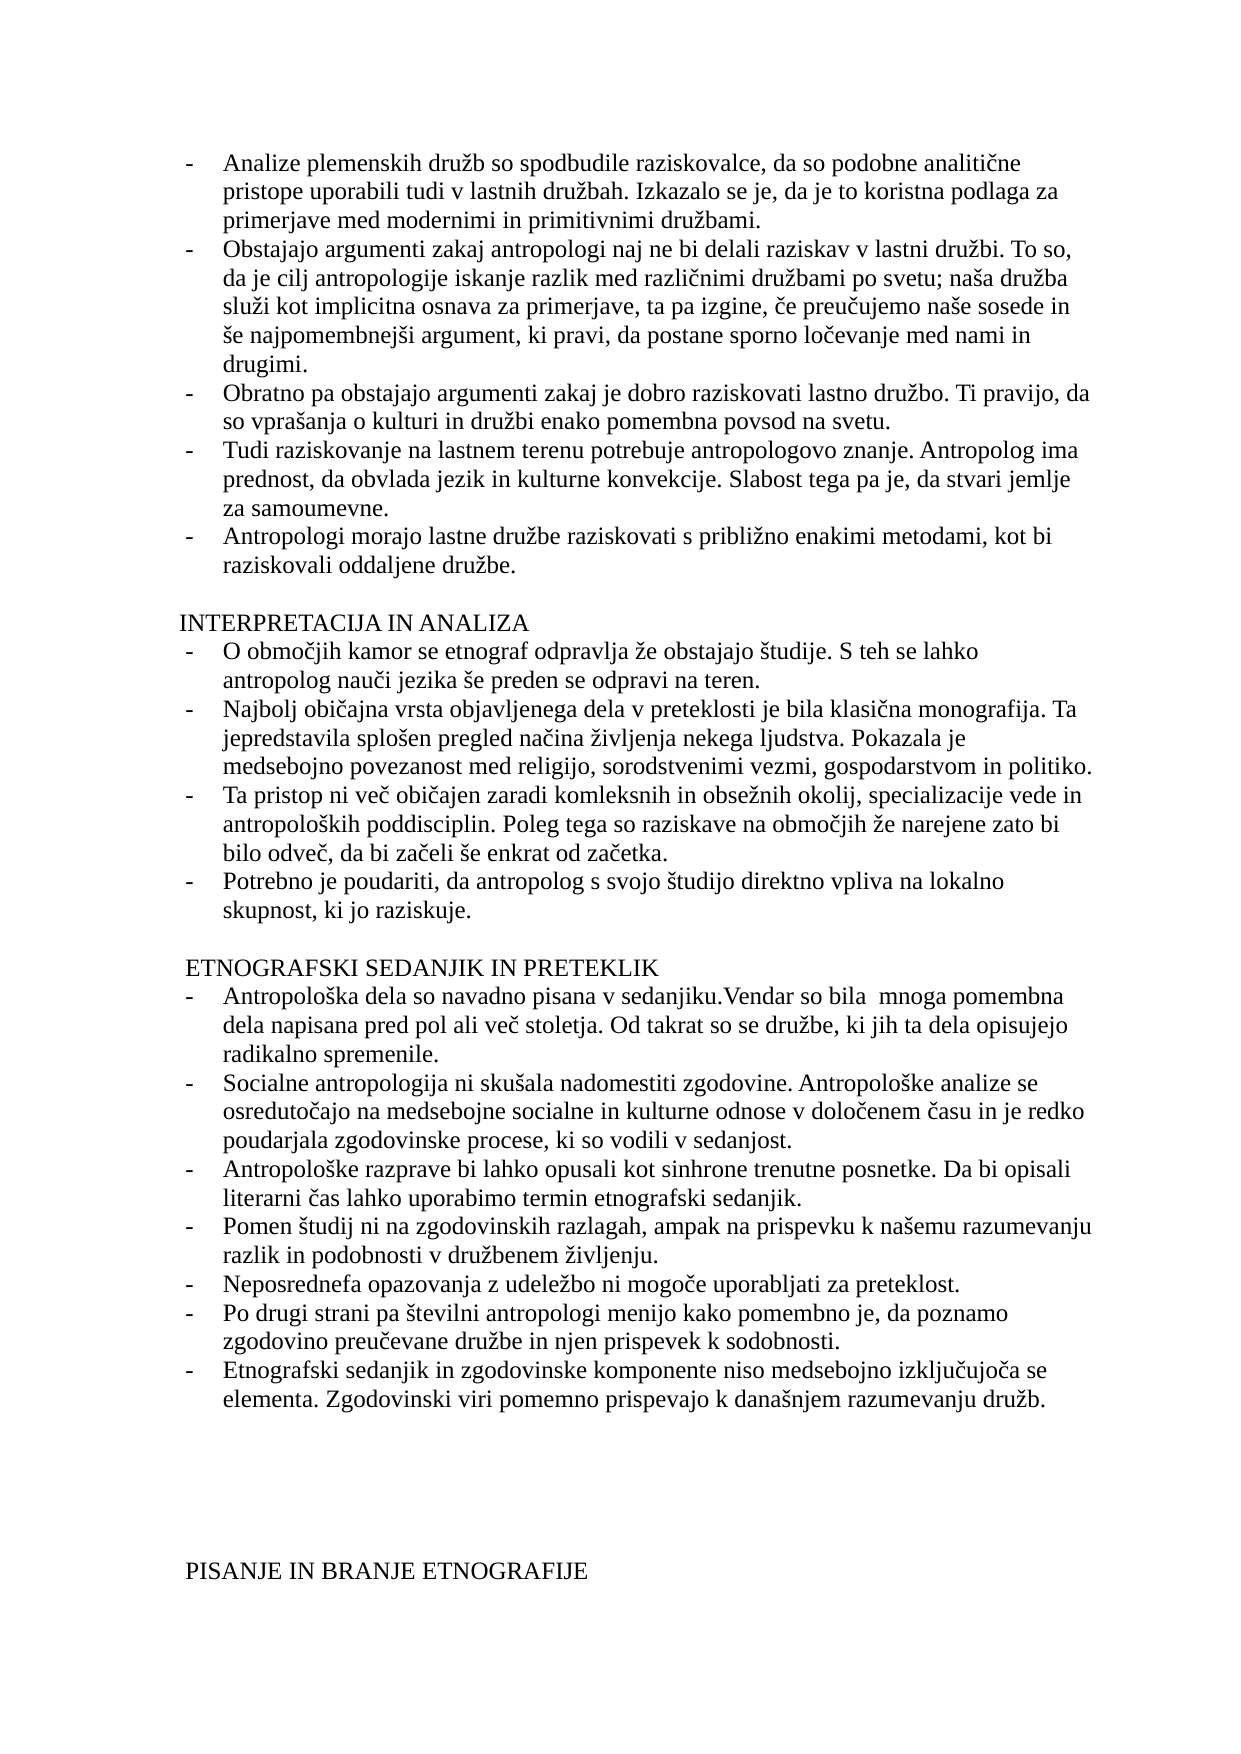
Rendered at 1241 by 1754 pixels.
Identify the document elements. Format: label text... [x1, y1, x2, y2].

list Antropološke razprave bi lahko opusali kot sinhrone trenutne posnetke. Da bi opisali literarni čas lahko uporabimo termin etnografski sedanjik. [185, 1154, 1093, 1211]
list Antropološka dela so navadno pisana v sedanjiku.Vendar so bila mnoga pomembna dela napisana pred pol ali več stoletja. Od takrat so se družbe, ki jih ta dela opisujejo radikalno spremenile. [185, 981, 1093, 1068]
list Obratno pa obstajajo argumenti zakaj je dobro raziskovati lastno družbo. Ti pravijo, da so vprašanja o kulturi in družbi enako pomembna povsod na svetu. [185, 378, 1093, 435]
list Obstajajo argumenti zakaj antropologi naj ne bi delali raziskav v lastni družbi. To so, da je cilj antropologije iskanje razlik med različnimi družbami po svetu; naša družba služi kot implicitna osnava za primerjave, ta pa izgine, če preučujemo naše sosede in še najpomembnejši argument, ki pravi, da postane sporno ločevanje med nami in drugimi. [185, 234, 1093, 378]
list Analize plemenskih družb so spodbudile raziskovalce, da so podobne analitične pristope uporabili tudi v lastnih družbah. Izkazalo se je, da je to koristna podlaga za primerjave med modernimi in primitivnimi družbami. [185, 148, 1093, 234]
list Neposrednefa opazovanja z udeležbo ni mogoče uporabljati za preteklost. [185, 1269, 1093, 1298]
list Po drugi strani pa številni antropologi menijo kako pomembno je, da poznamo zgodovino preučevane družbe in njen prispevek k sodobnosti. [185, 1298, 1093, 1355]
list Najbolj običajna vrsta objavljenega dela v preteklosti je bila klasična monografija. Ta jepredstavila splošen pregled načina življenja nekega ljudstva. Pokazala je medsebojno povezanost med religijo, sorodstvenimi vezmi, gospodarstvom in politiko. [185, 694, 1093, 780]
list O območjih kamor se etnograf odpravlja že obstajajo študije. S teh se lahko antropolog nauči jezika še preden se odpravi na teren. [185, 636, 1093, 694]
list Ta pristop ni več običajen zaradi komleksnih in obsežnih okolij, specializacije vede in antropoloških poddisciplin. Poleg tega so raziskave na območjih že narejene zato bi bilo odveč, da bi začeli še enkrat od začetka. [185, 780, 1093, 866]
list Socialne antropologija ni skušala nadomestiti zgodovine. Antropološke analize se osredutočajo na medsebojne socialne in kulturne odnose v določenem času in je redko poudarjala zgodovinske procese, ki so vodili v sedanjost. [185, 1068, 1093, 1154]
text PISANJE IN BRANJE ETNOGRAFIJE [185, 1556, 1093, 1585]
list Potrebno je poudariti, da antropolog s svojo študijo direktno vpliva na lokalno skupnost, ki jo raziskuje. [185, 866, 1093, 924]
list Antropologi morajo lastne družbe raziskovati s približno enakimi metodami, kot bi raziskovali oddaljene družbe. [185, 521, 1093, 579]
text INTERPRETACIJA IN ANALIZA [148, 608, 1093, 636]
list Pomen študij ni na zgodovinskih razlagah, ampak na prispevku k našemu razumevanju razlik in podobnosti v družbenem življenju. [185, 1211, 1093, 1269]
list Etnografski sedanjik in zgodovinske komponente niso medsebojno izključujoča se elementa. Zgodovinski viri pomemno prispevajo k današnjem razumevanju družb. [185, 1355, 1093, 1413]
list Tudi raziskovanje na lastnem terenu potrebuje antropologovo znanje. Antropolog ima prednost, da obvlada jezik in kulturne konvekcije. Slabost tega pa je, da stvari jemlje za samoumevne. [185, 435, 1093, 521]
text ETNOGRAFSKI SEDANJIK IN PRETEKLIK [185, 953, 1093, 981]
